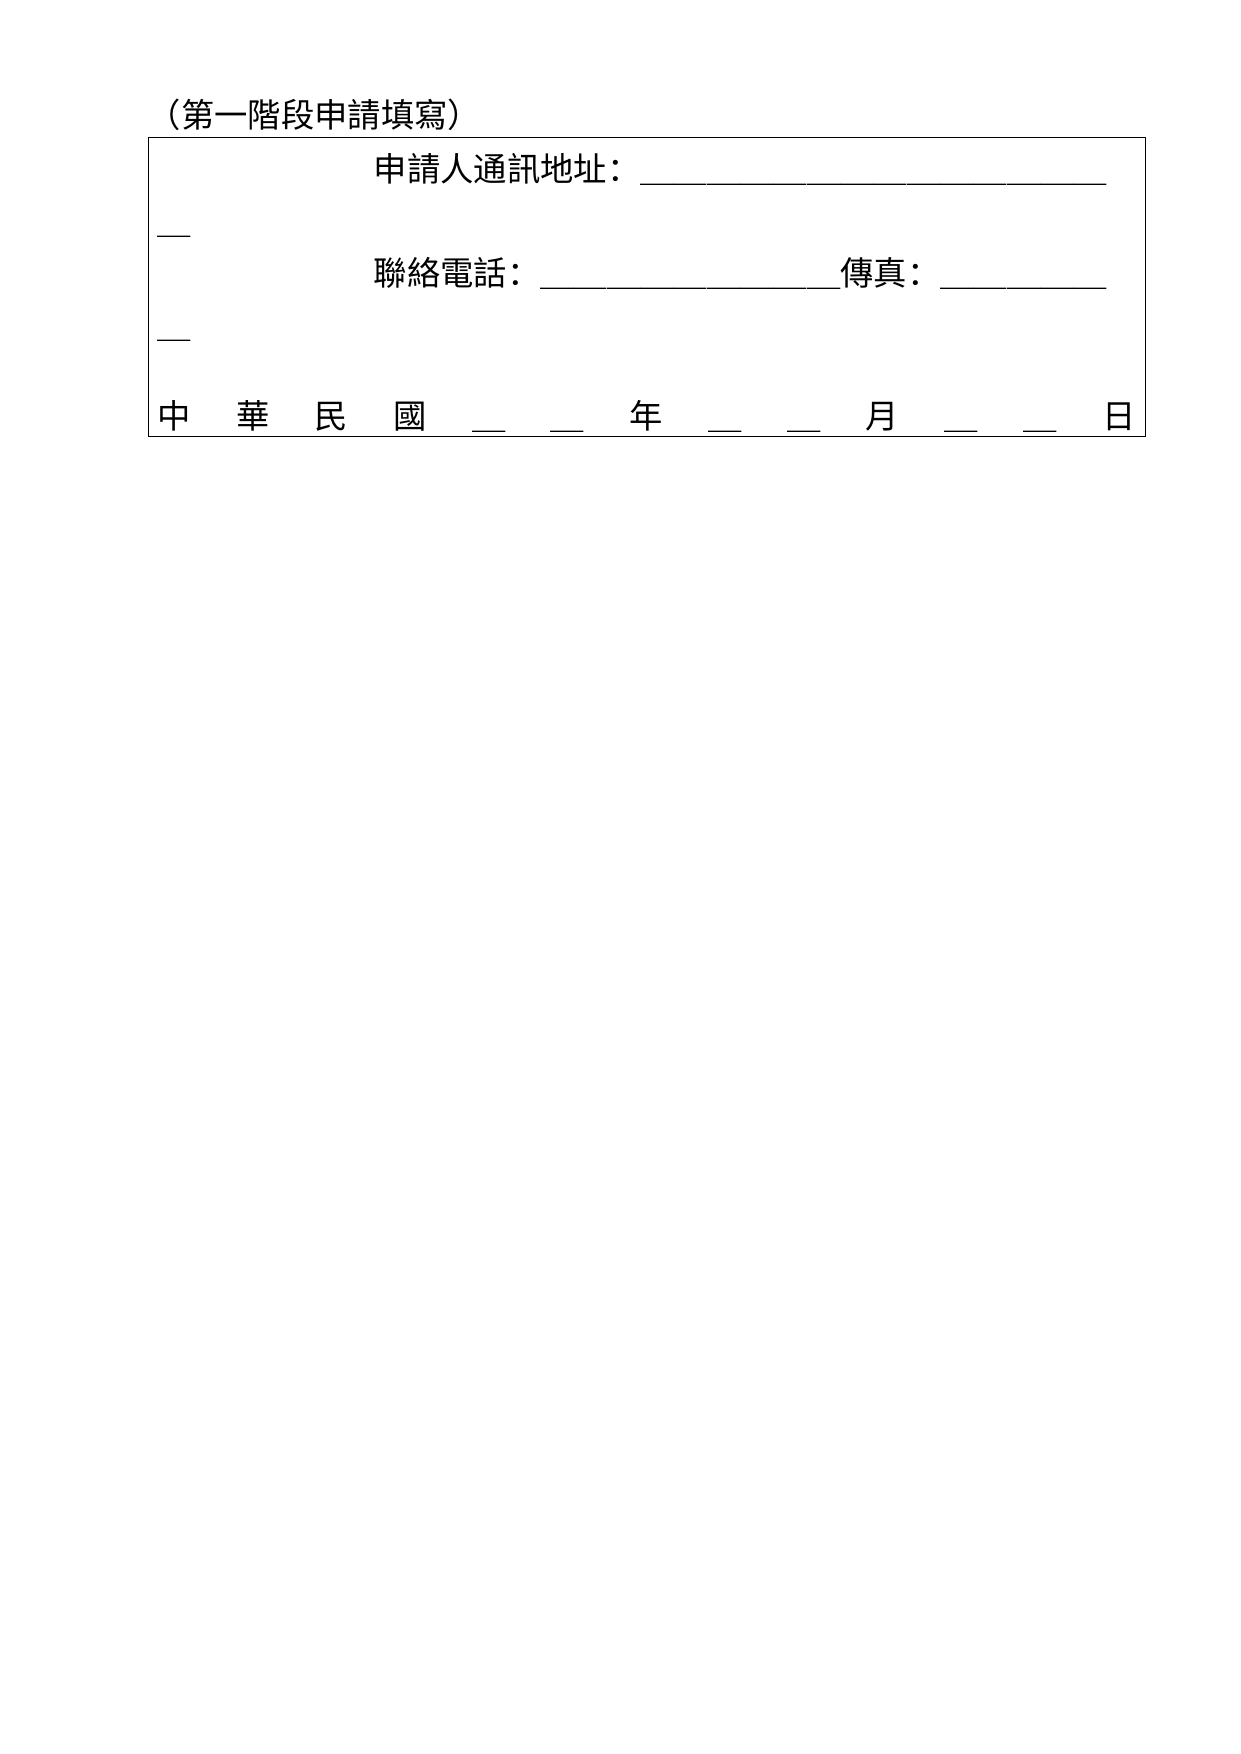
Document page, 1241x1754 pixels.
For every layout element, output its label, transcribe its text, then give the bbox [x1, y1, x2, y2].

text 聯絡電話：＿＿＿＿＿＿＿＿＿傳真：＿＿＿＿＿＿ [149, 241, 1145, 348]
text 中華民國＿＿年＿＿月＿＿日 [149, 397, 1145, 436]
text 申請人通訊地址：＿＿＿＿＿＿＿＿＿＿＿＿＿＿＿ [149, 138, 1145, 241]
